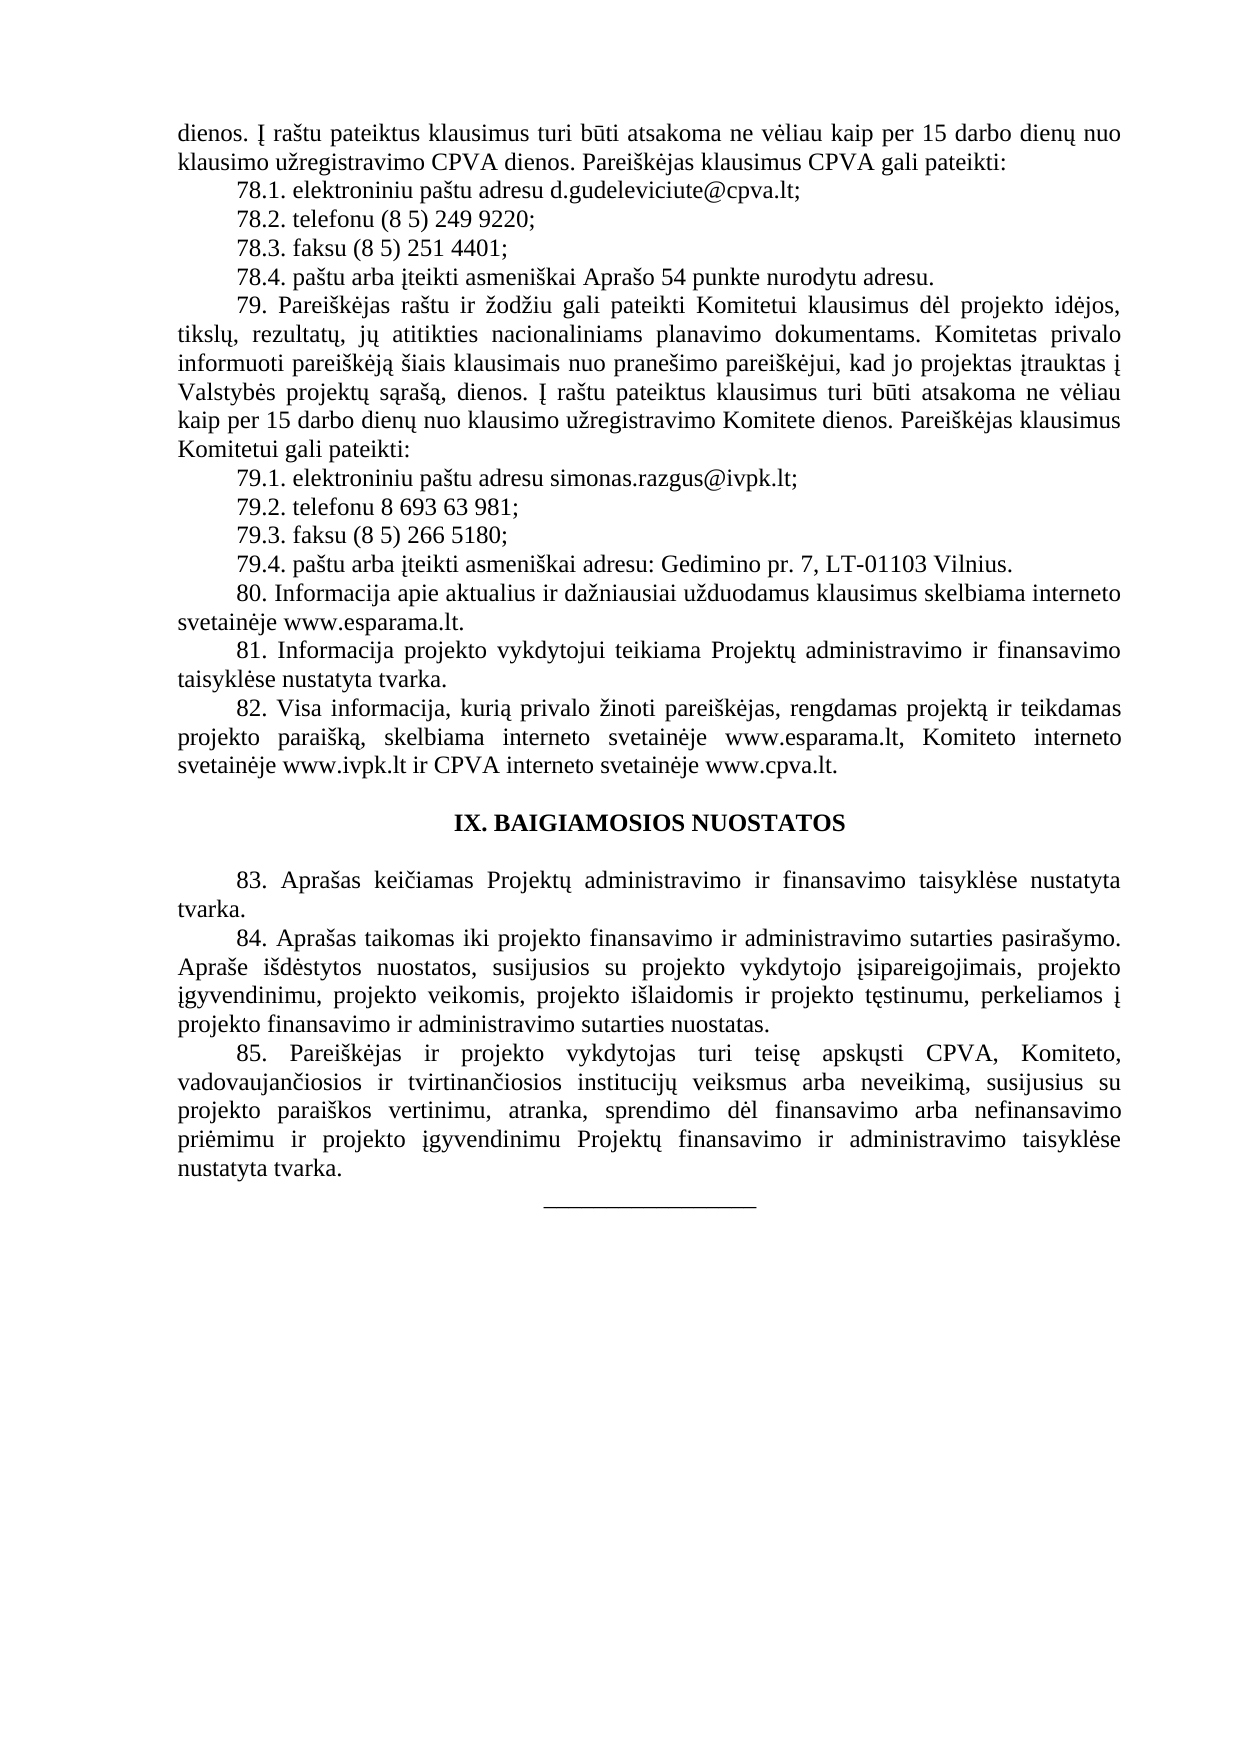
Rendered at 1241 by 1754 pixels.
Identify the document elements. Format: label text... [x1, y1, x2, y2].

text 84. Aprašas taikomas iki projekto finansavimo ir administravimo sutarties pasirašymo. Apraše išdėstytos nuostatos, susijusios su projekto vykdytojo įsipareigojimais, projekto įgyvendinimu, projekto veikomis, projekto išlaidomis ir projekto tęstinumu, perkeliamos į projekto finansavimo ir administravimo sutarties nuostatas. [177, 923, 1122, 1038]
text 79.3. faksu (8 5) 266 5180; [177, 521, 1122, 549]
text 78.1. elektroniniu paštu adresu d.gudeleviciute@cpva.lt; [177, 176, 1122, 204]
text 85. Pareiškėjas ir projekto vykdytojas turi teisę apskųsti CPVA, Komiteto, vadovaujančiosios ir tvirtinančiosios institucijų veiksmus arba neveikimą, susijusius su projekto paraiškos vertinimu, atranka, sprendimo dėl finansavimo arba nefinansavimo priėmimu ir projekto įgyvendinimu Projektų finansavimo ir administravimo taisyklėse nustatyta tvarka. [177, 1038, 1122, 1182]
text 81. Informacija projekto vykdytojui teikiama Projektų administravimo ir finansavimo taisyklėse nustatyta tvarka. [177, 636, 1122, 693]
text 78.2. telefonu (8 5) 249 9220; [177, 204, 1122, 233]
text _________________ [177, 1182, 1122, 1211]
text 82. Visa informacija, kurią privalo žinoti pareiškėjas, rengdamas projektą ir teikdamas projekto paraišką, skelbiama interneto svetainėje www.esparama.lt, Komiteto interneto svetainėje www.ivpk.lt ir CPVA interneto svetainėje www.cpva.lt. [177, 693, 1122, 779]
text dienos. Į raštu pateiktus klausimus turi būti atsakoma ne vėliau kaip per 15 darbo dienų nuo klausimo užregistravimo CPVA dienos. Pareiškėjas klausimus CPVA gali pateikti: [177, 118, 1122, 176]
text 79.4. paštu arba įteikti asmeniškai adresu: Gedimino pr. 7, LT-01103 Vilnius. [177, 549, 1122, 578]
text 79.1. elektroniniu paštu adresu simonas.razgus@ivpk.lt; [177, 463, 1122, 492]
text 80. Informacija apie aktualius ir dažniausiai užduodamus klausimus skelbiama interneto svetainėje www.esparama.lt. [177, 578, 1122, 636]
text 83. Aprašas keičiamas Projektų administravimo ir finansavimo taisyklėse nustatyta tvarka. [177, 866, 1122, 923]
text 78.4. paštu arba įteikti asmeniškai Aprašo 54 punkte nurodytu adresu. [177, 262, 1122, 291]
text IX. BAIGIAMOSIOS NUOSTATOS [177, 808, 1122, 837]
text 79. Pareiškėjas raštu ir žodžiu gali pateikti Komitetui klausimus dėl projekto idėjos, tikslų, rezultatų, jų atitikties nacionaliniams planavimo dokumentams. Komitetas privalo informuoti pareiškėją šiais klausimais nuo pranešimo pareiškėjui, kad jo projektas įtrauktas į Valstybės projektų sąrašą, dienos. Į raštu pateiktus klausimus turi būti atsakoma ne vėliau kaip per 15 darbo dienų nuo klausimo užregistravimo Komitete dienos. Pareiškėjas klausimus Komitetui gali pateikti: [177, 291, 1122, 463]
text 79.2. telefonu 8 693 63 981; [177, 492, 1122, 521]
text 78.3. faksu (8 5) 251 4401; [177, 233, 1122, 262]
